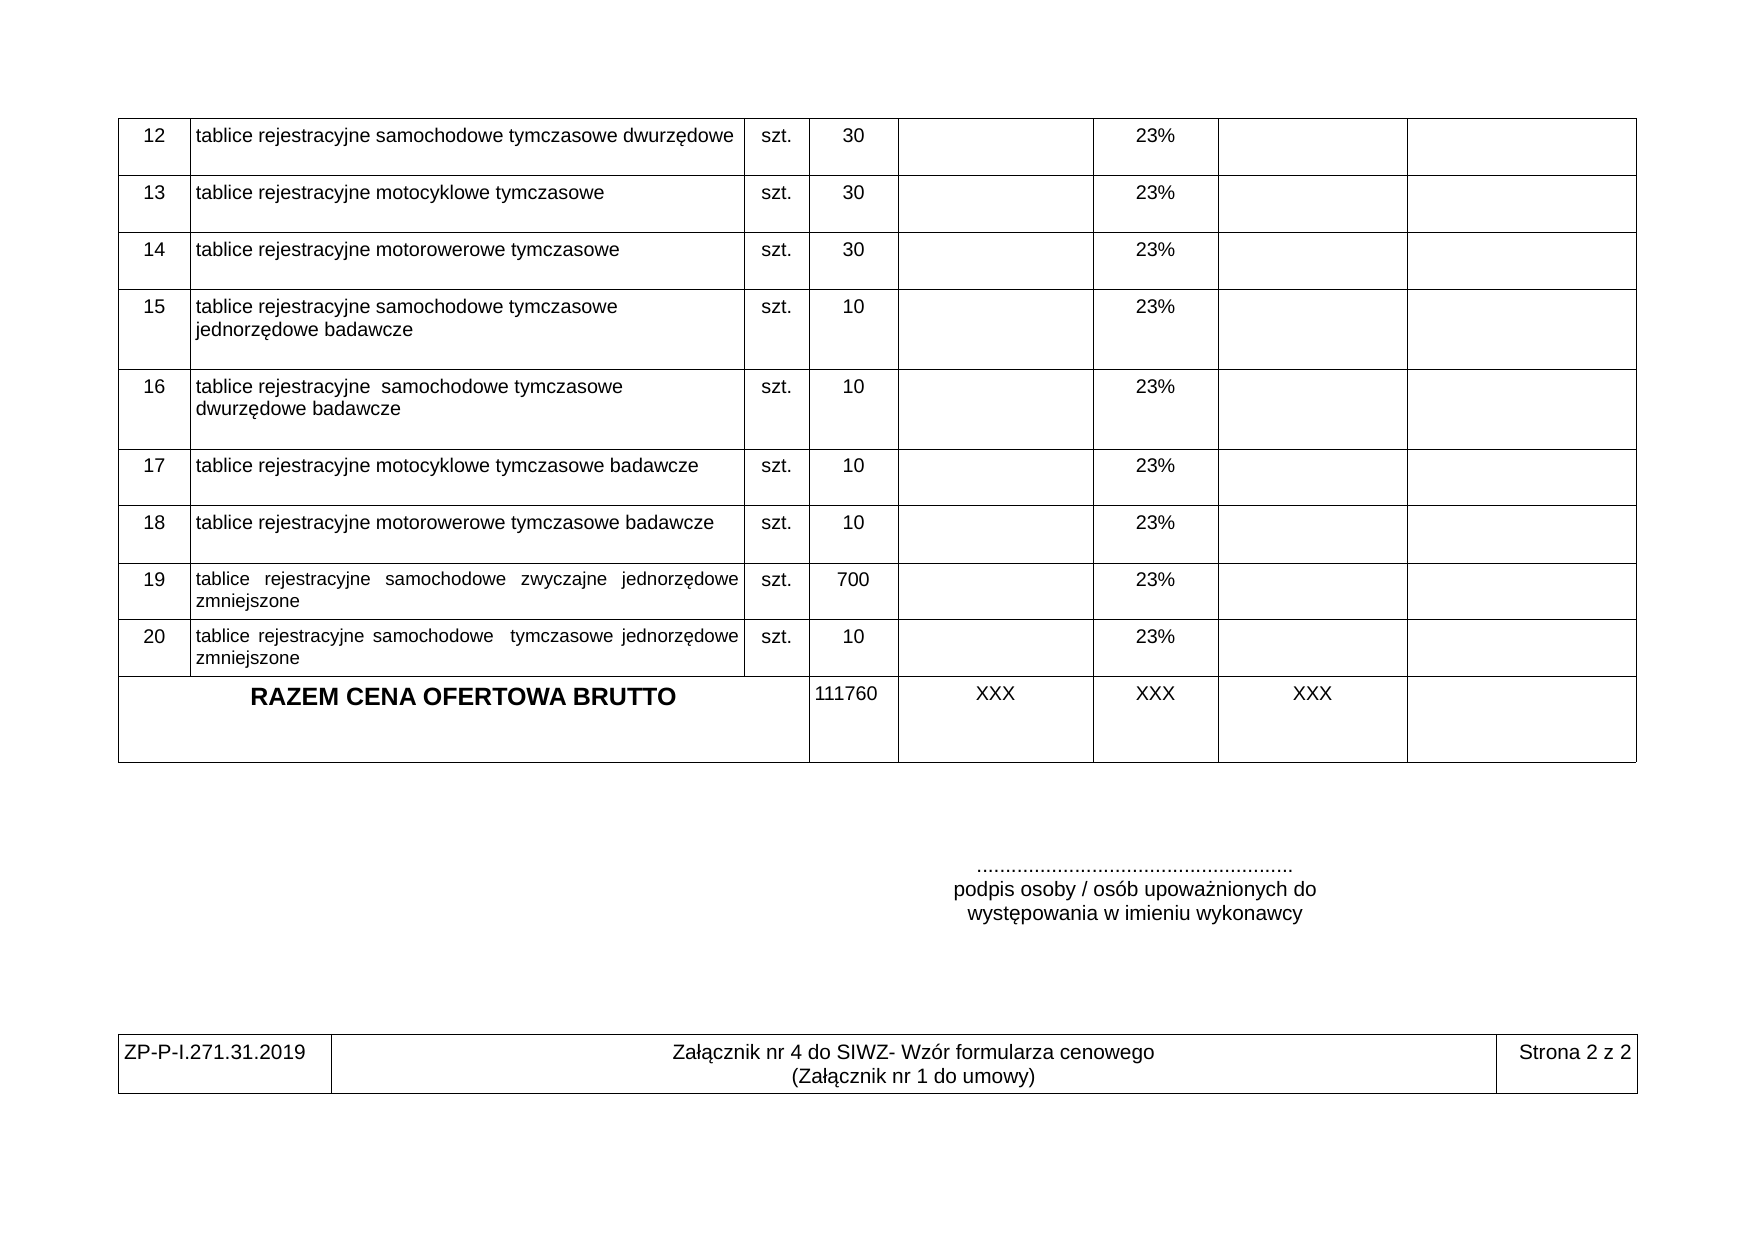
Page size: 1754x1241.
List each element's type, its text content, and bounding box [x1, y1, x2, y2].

table_cell 30 [810, 176, 898, 232]
table_cell 23% [1094, 290, 1218, 369]
table_cell [899, 290, 1093, 369]
table_cell [1219, 450, 1407, 505]
table_cell tablice rejestracyjne motocyklowe tymczasowe badawcze [191, 450, 744, 505]
table_cell 23% [1094, 450, 1218, 505]
table_cell 10 [810, 450, 898, 505]
table_cell szt. [745, 176, 809, 232]
table_cell [1219, 119, 1407, 175]
table_cell [1408, 233, 1636, 289]
table_cell [899, 506, 1093, 562]
table_cell tablice rejestracyjne samochodowe tymczasowe jednorzędowe zmniejszone [191, 620, 744, 676]
table_cell 111760 [810, 677, 898, 762]
table_cell [1219, 620, 1407, 676]
table_cell 700 [810, 564, 898, 619]
table_cell [1219, 176, 1407, 232]
table_cell [899, 233, 1093, 289]
table_cell szt. [745, 370, 809, 448]
table_cell 23% [1094, 233, 1218, 289]
table_cell [1408, 620, 1636, 676]
table_cell [1408, 677, 1636, 762]
table_cell tablice rejestracyjne motorowerowe tymczasowe [191, 233, 744, 289]
table_cell 16 [119, 370, 190, 448]
table_cell tablice rejestracyjne motorowerowe tymczasowe badawcze [191, 506, 744, 562]
table_cell szt. [745, 564, 809, 619]
table_cell 10 [810, 290, 898, 369]
table_cell 17 [119, 450, 190, 505]
table_cell 10 [810, 370, 898, 448]
table_cell 23% [1094, 176, 1218, 232]
table_cell 23% [1094, 564, 1218, 619]
table_cell 15 [119, 290, 190, 369]
table_cell [1219, 506, 1407, 562]
table_cell [1408, 290, 1636, 369]
table_cell [1408, 119, 1636, 175]
table_cell szt. [745, 233, 809, 289]
table_cell tablice rejestracyjne motocyklowe tymczasowe [191, 176, 744, 232]
table_cell 10 [810, 506, 898, 562]
table_cell szt. [745, 450, 809, 505]
table_cell 30 [810, 119, 898, 175]
table_cell 20 [119, 620, 190, 676]
table_cell [1408, 176, 1636, 232]
table_cell szt. [745, 620, 809, 676]
text podpis osoby / osób upoważnionych do [561, 877, 1636, 901]
table_cell RAZEM CENA OFERTOWA BRUTTO [119, 677, 809, 762]
table_cell [899, 370, 1093, 448]
table_cell tablice rejestracyjne samochodowe zwyczajne jednorzędowe zmniejszone [191, 564, 744, 619]
text ....................................................... [561, 853, 1636, 877]
table_cell [899, 620, 1093, 676]
table_cell 23% [1094, 620, 1218, 676]
table_cell [1408, 506, 1636, 562]
table_cell szt. [745, 506, 809, 562]
text występowania w imieniu wykonawcy [561, 901, 1636, 925]
table_cell 23% [1094, 370, 1218, 448]
table_cell 23% [1094, 119, 1218, 175]
table_cell 14 [119, 233, 190, 289]
table_cell [1219, 290, 1407, 369]
table_cell [899, 564, 1093, 619]
table_cell 19 [119, 564, 190, 619]
table_cell [1408, 370, 1636, 448]
table_cell 13 [119, 176, 190, 232]
table_cell [1408, 450, 1636, 505]
table_cell 23% [1094, 506, 1218, 562]
table_cell 18 [119, 506, 190, 562]
table_cell tablice rejestracyjne samochodowe tymczasowe dwurzędowe [191, 119, 744, 175]
table_cell [1219, 564, 1407, 619]
table_cell tablice rejestracyjne samochodowe tymczasowe jednorzędowe badawcze [191, 290, 744, 369]
table_cell XXX [1094, 677, 1218, 762]
table_cell 30 [810, 233, 898, 289]
table_cell szt. [745, 290, 809, 369]
table_cell 10 [810, 620, 898, 676]
table_cell [1408, 564, 1636, 619]
table_cell szt. [745, 119, 809, 175]
table_cell [899, 176, 1093, 232]
table_cell 12 [119, 119, 190, 175]
table_cell XXX [1219, 677, 1407, 762]
table_cell [1219, 233, 1407, 289]
table_cell tablice rejestracyjne samochodowe tymczasowe dwurzędowe badawcze [191, 370, 744, 448]
table_cell [899, 450, 1093, 505]
table_cell [1219, 370, 1407, 448]
table_cell XXX [899, 677, 1093, 762]
table_cell [899, 119, 1093, 175]
